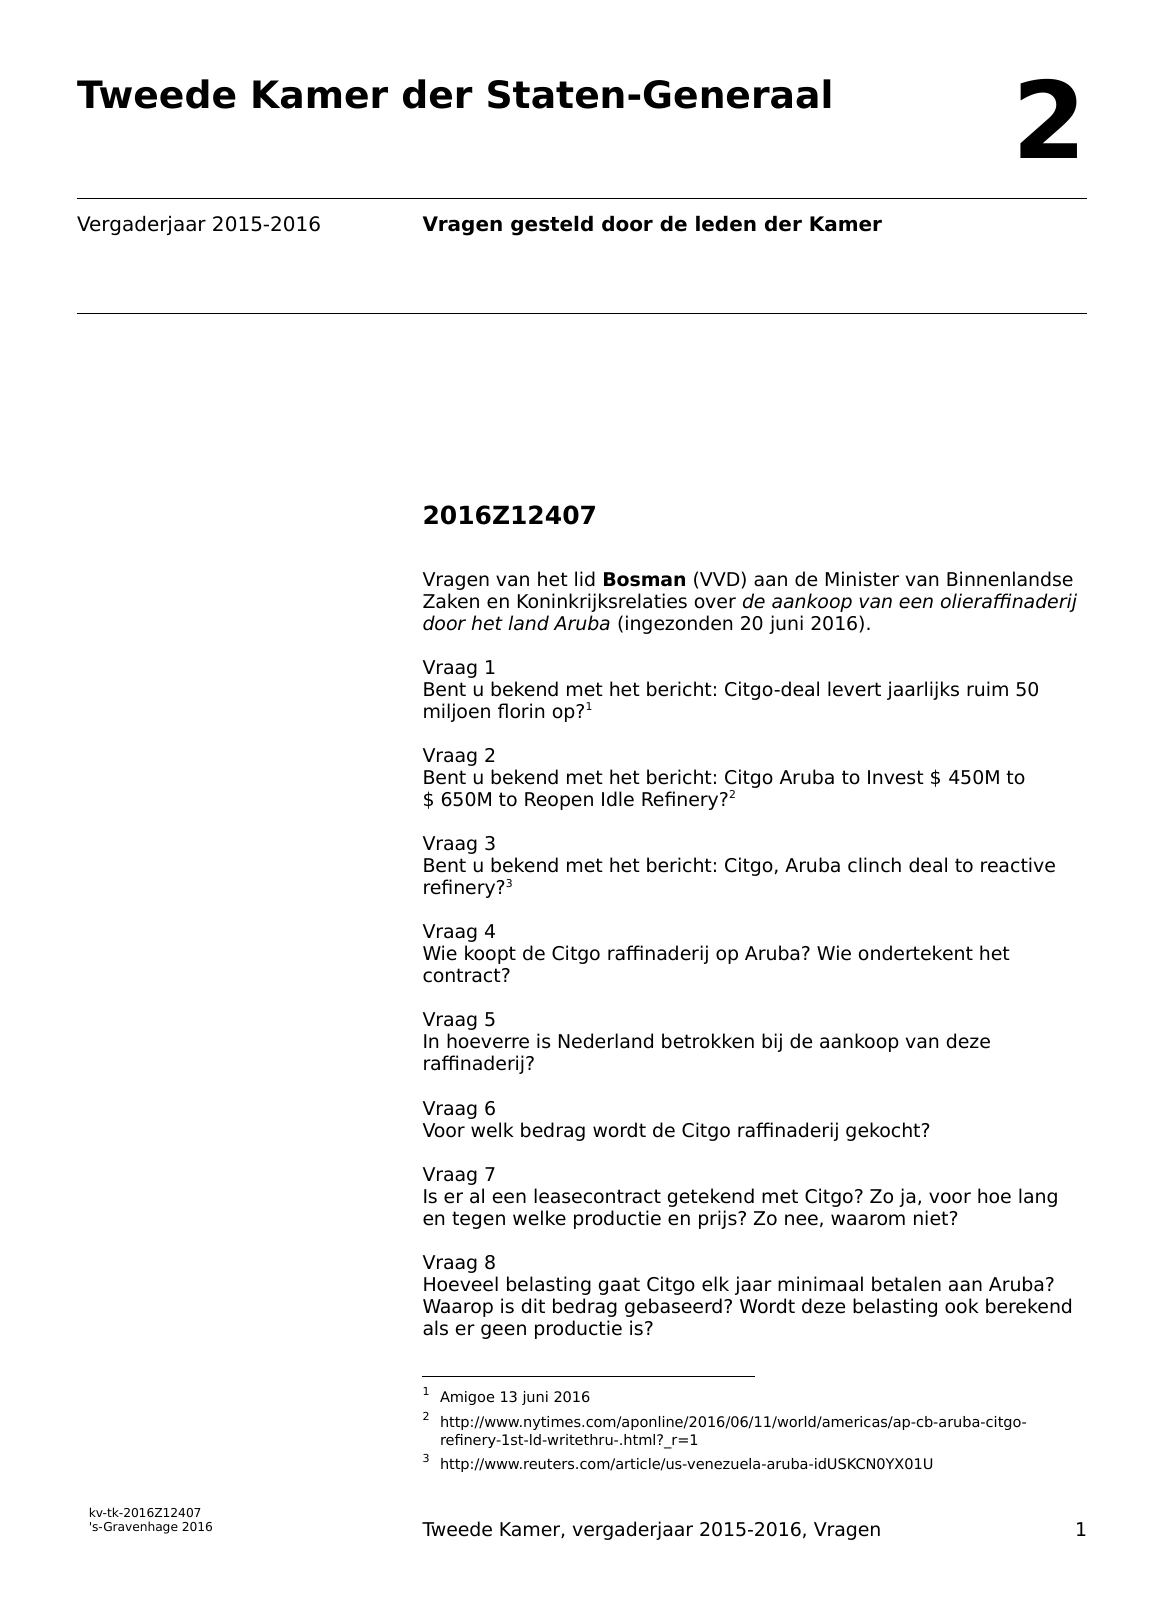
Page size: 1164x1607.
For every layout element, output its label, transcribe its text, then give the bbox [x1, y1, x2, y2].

text Vraag 1 [422, 657, 1087, 679]
text Vraag 5 [422, 1009, 1087, 1031]
text Wie koopt de Citgo raffinaderij op Aruba? Wie ondertekent het contract? [422, 943, 1087, 987]
text kv-tk-2016Z12407 [88, 1506, 323, 1520]
text http://www.reuters.com/article/us-venezuela-aruba-idUSKCN0YX01U [422, 1452, 1087, 1474]
text Bent u bekend met het bericht: Citgo-deal levert jaarlijks ruim 50 miljoen florin op? [422, 679, 1087, 723]
text Voor welk bedrag wordt de Citgo raffinaderij gekocht? [422, 1119, 1087, 1141]
text http://www.nytimes.com/aponline/2016/06/11/world/americas/ap-cb-aruba-citgo-refinery-1st-ld-writethru-.html?_r=1 [422, 1410, 1087, 1449]
text 's-Gravenhage 2016 [88, 1520, 323, 1534]
text Vragen van het lid Bosman (VVD) aan de Minister van Binnenlandse Zaken en Koninkrijksrelaties over de aankoop van een olieraffinaderij door het land Aruba (ingezonden 20 juni 2016). [422, 569, 1087, 635]
text Bent u bekend met het bericht: Citgo, Aruba clinch deal to reactive refinery? [422, 855, 1087, 899]
text Vraag 6 [422, 1097, 1087, 1119]
text Vraag 4 [422, 921, 1087, 943]
text 2016Z12407 [422, 501, 1087, 531]
text Bent u bekend met het bericht: Citgo Aruba to Invest $ 450M to $ 650M to Reopen Idle Refinery? [422, 767, 1087, 811]
text Vraag 7 [422, 1164, 1087, 1186]
text Vraag 8 [422, 1252, 1087, 1274]
table_header 2 [886, 59, 1087, 198]
text In hoeverre is Nederland betrokken bij de aankoop van deze raffinaderij? [422, 1031, 1087, 1075]
table_cell Vergaderjaar 2015-2016 [77, 199, 422, 313]
table_header Tweede Kamer der Staten-Generaal [77, 59, 886, 198]
text Amigoe 13 juni 2016 [422, 1385, 1087, 1407]
table_cell Vragen gesteld door de leden der Kamer [422, 199, 1087, 313]
text Vraag 3 [422, 833, 1087, 855]
text Vraag 2 [422, 745, 1087, 767]
text Is er al een leasecontract getekend met Citgo? Zo ja, voor hoe lang en tegen welke productie en prijs? Zo nee, waarom niet? [422, 1186, 1087, 1229]
text Hoeveel belasting gaat Citgo elk jaar minimaal betalen aan Aruba? Waarop is dit bedrag gebaseerd? Wordt deze belasting ook berekend als er geen productie is? [422, 1274, 1087, 1340]
